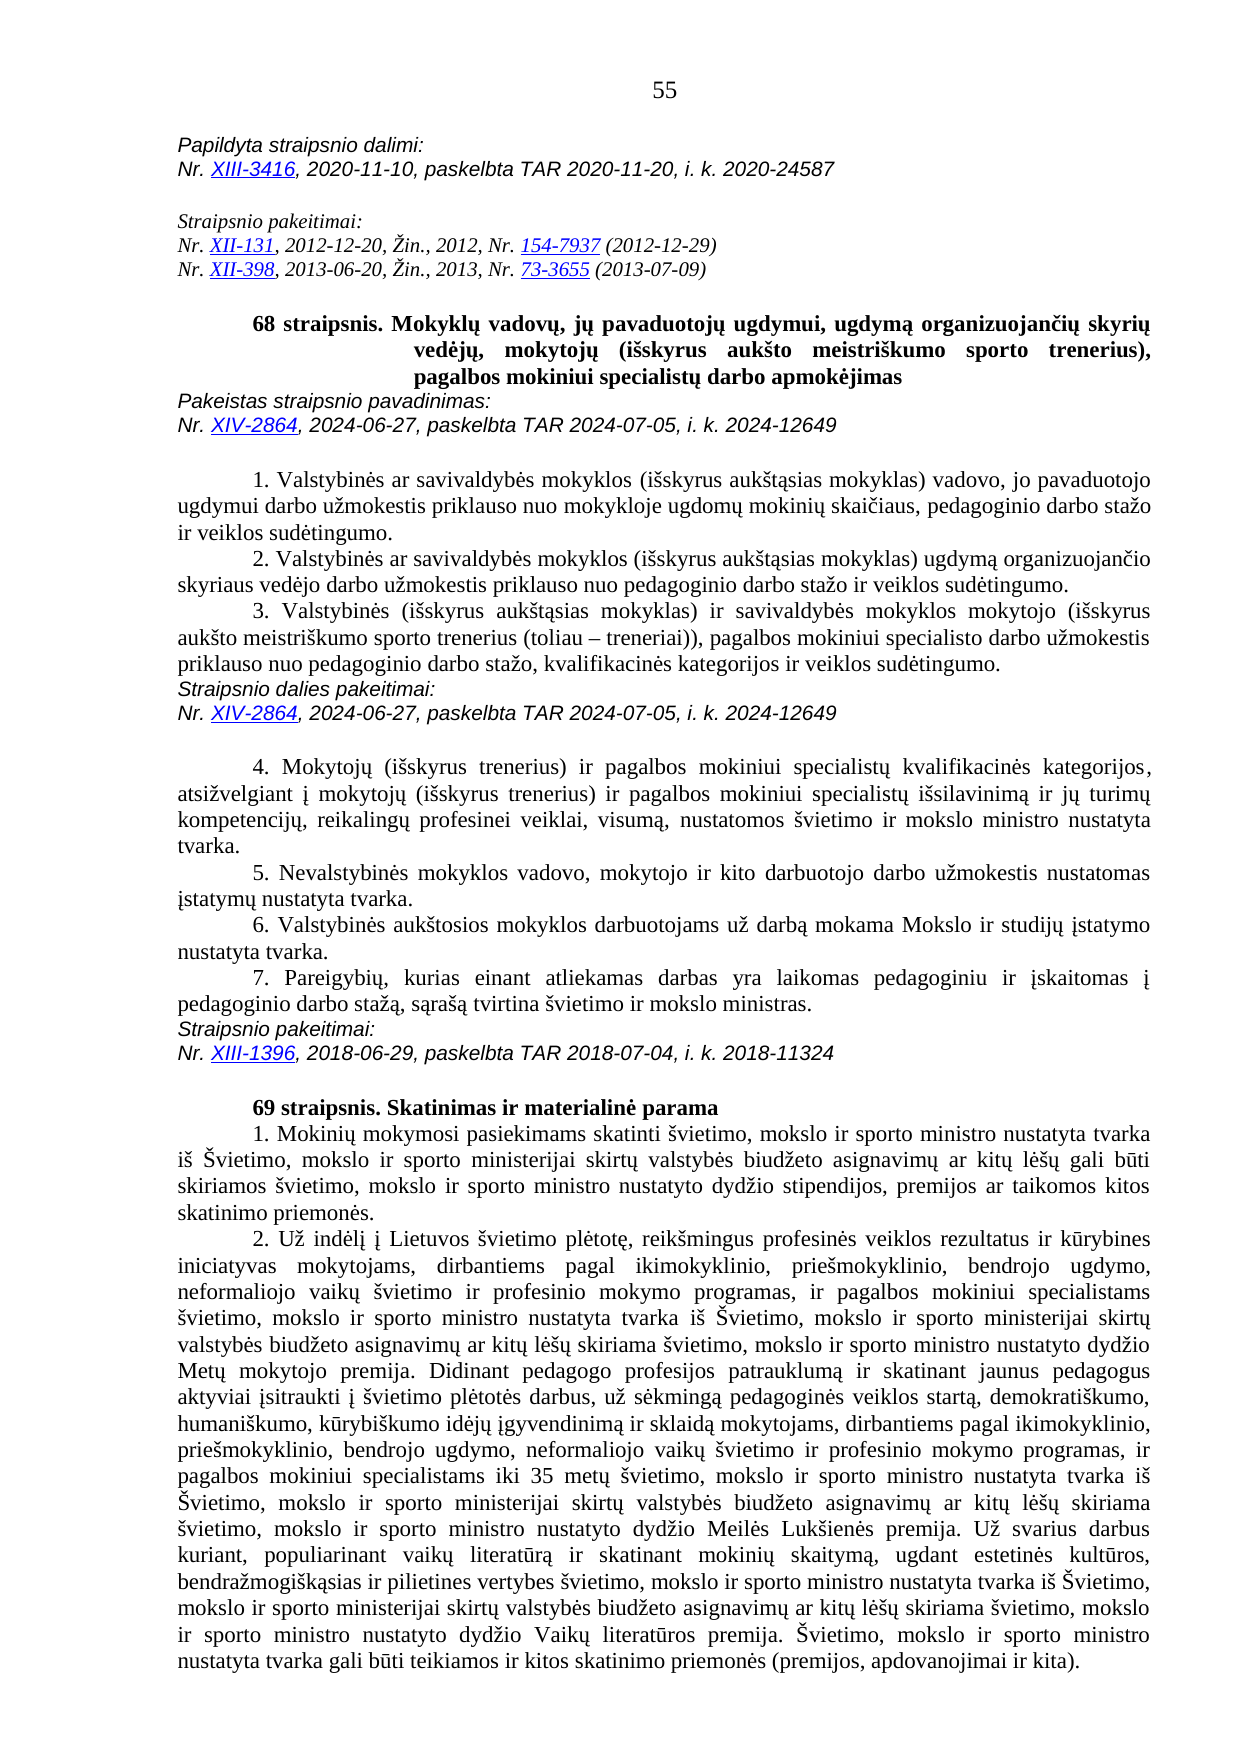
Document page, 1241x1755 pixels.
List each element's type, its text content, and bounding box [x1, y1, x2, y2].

text 1. Valstybinės ar savivaldybės mokyklos (išskyrus aukštąsias mokyklas) vadovo, jo pavaduotojo ugdymui darbo užmokestis priklauso nuo mokykloje ugdomų mokinių skaičiaus, pedagoginio darbo stažo ir veiklos sudėtingumo. [177, 466, 1152, 545]
text 7. Pareigybių, kurias einant atliekamas darbas yra laikomas pedagoginiu ir įskaitomas į pedagoginio darbo stažą, sąrašą tvirtina švietimo ir mokslo ministras. [177, 964, 1152, 1017]
text 2. Valstybinės ar savivaldybės mokyklos (išskyrus aukštąsias mokyklas) ugdymą organizuojančio skyriaus vedėjo darbo užmokestis priklauso nuo pedagoginio darbo stažo ir veiklos sudėtingumo. [177, 545, 1152, 598]
text 2. Už indėlį į Lietuvos švietimo plėtotę, reikšmingus profesinės veiklos rezultatus ir kūrybines iniciatyvas mokytojams, dirbantiems pagal ikimokyklinio, priešmokyklinio, bendrojo ugdymo, neformaliojo vaikų švietimo ir profesinio mokymo programas, ir pagalbos mokiniui specialistams švietimo, mokslo ir sporto ministro nustatyta tvarka iš Švietimo, mokslo ir sporto ministerijai skirtų valstybės biudžeto asignavimų ar kitų lėšų skiriama švietimo, mokslo ir sporto ministro nustatyto dydžio Metų mokytojo premija. Didinant pedagogo profesijos patrauklumą ir skatinant jaunus pedagogus aktyviai įsitraukti į švietimo plėtotės darbus, už sėkmingą pedagoginės veiklos startą, demokratiškumo, humaniškumo, kūrybiškumo idėjų įgyvendinimą ir sklaidą mokytojams, dirbantiems pagal ikimokyklinio, priešmokyklinio, bendrojo ugdymo, neformaliojo vaikų švietimo ir profesinio mokymo programas, ir pagalbos mokiniui specialistams iki 35 metų švietimo, mokslo ir sporto ministro nustatyta tvarka iš Švietimo, mokslo ir sporto ministerijai skirtų valstybės biudžeto asignavimų ar kitų lėšų skiriama švietimo, mokslo ir sporto ministro nustatyto dydžio Meilės Lukšienės premija. Už svarius darbus kuriant, populiarinant vaikų literatūrą ir skatinant mokinių skaitymą, ugdant estetinės kultūros, bendražmogiškąsias ir pilietines vertybes švietimo, mokslo ir sporto ministro nustatyta tvarka iš Švietimo, mokslo ir sporto ministerijai skirtų valstybės biudžeto asignavimų ar kitų lėšų skiriama švietimo, mokslo ir sporto ministro nustatyto dydžio Vaikų literatūros premija. Švietimo, mokslo ir sporto ministro nustatyta tvarka gali būti teikiamos ir kitos skatinimo priemonės (premijos, apdovanojimai ir kita). [177, 1225, 1152, 1673]
text Nr. XII-398, 2013-06-20, Žin., 2013, Nr. 73-3655 (2013-07-09) [177, 257, 1152, 281]
text 5. Nevalstybinės mokyklos vadovo, mokytojo ir kito darbuotojo darbo užmokestis nustatomas įstatymų nustatyta tvarka. [177, 859, 1152, 911]
text Papildyta straipsnio dalimi: [177, 132, 1152, 156]
text Straipsnio dalies pakeitimai: [177, 677, 1152, 701]
text 6. Valstybinės aukštosios mokyklos darbuotojams už darbą mokama Mokslo ir studijų įstatymo nustatyta tvarka. [177, 911, 1152, 964]
text Nr. XIV-2864, 2024-06-27, paskelbta TAR 2024-07-05, i. k. 2024-12649 [177, 413, 1152, 437]
text Nr. XIII-3416, 2020-11-10, paskelbta TAR 2020-11-20, i. k. 2020-24587 [177, 156, 1152, 180]
text Straipsnio pakeitimai: [177, 209, 1152, 233]
text 1. Mokinių mokymosi pasiekimams skatinti švietimo, mokslo ir sporto ministro nustatyta tvarka iš Švietimo, mokslo ir sporto ministerijai skirtų valstybės biudžeto asignavimų ar kitų lėšų gali būti skiriamos švietimo, mokslo ir sporto ministro nustatyto dydžio stipendijos, premijos ar taikomos kitos skatinimo priemonės. [177, 1120, 1152, 1225]
text Nr. XII-131, 2012-12-20, Žin., 2012, Nr. 154-7937 (2012-12-29) [177, 233, 1152, 257]
text Straipsnio pakeitimai: [177, 1017, 1152, 1041]
text 3. Valstybinės (išskyrus aukštąsias mokyklas) ir savivaldybės mokyklos mokytojo (išskyrus aukšto meistriškumo sporto trenerius (toliau – treneriai)), pagalbos mokiniui specialisto darbo užmokestis priklauso nuo pedagoginio darbo stažo, kvalifikacinės kategorijos ir veiklos sudėtingumo. [177, 598, 1152, 677]
text Nr. XIV-2864, 2024-06-27, paskelbta TAR 2024-07-05, i. k. 2024-12649 [177, 701, 1152, 724]
text 68 straipsnis. Mokyklų vadovų, jų pavaduotojų ugdymui, ugdymą organizuojančių skyrių vedėjų, mokytojų (išskyrus aukšto meistriškumo sporto trenerius), pagalbos mokiniui specialistų darbo apmokėjimas [252, 310, 1152, 389]
text 69 straipsnis. Skatinimas ir materialinė parama [177, 1093, 1152, 1120]
text Nr. XIII-1396, 2018-06-29, paskelbta TAR 2018-07-04, i. k. 2018-11324 [177, 1041, 1152, 1065]
text 4. Mokytojų (išskyrus trenerius) ir pagalbos mokiniui specialistų kvalifikacinės kategorijos, atsižvelgiant į mokytojų (išskyrus trenerius) ir pagalbos mokiniui specialistų išsilavinimą ir jų turimų kompetencijų, reikalingų profesinei veiklai, visumą, nustatomos švietimo ir mokslo ministro nustatyta tvarka. [177, 753, 1152, 859]
text Pakeistas straipsnio pavadinimas: [177, 389, 1152, 413]
